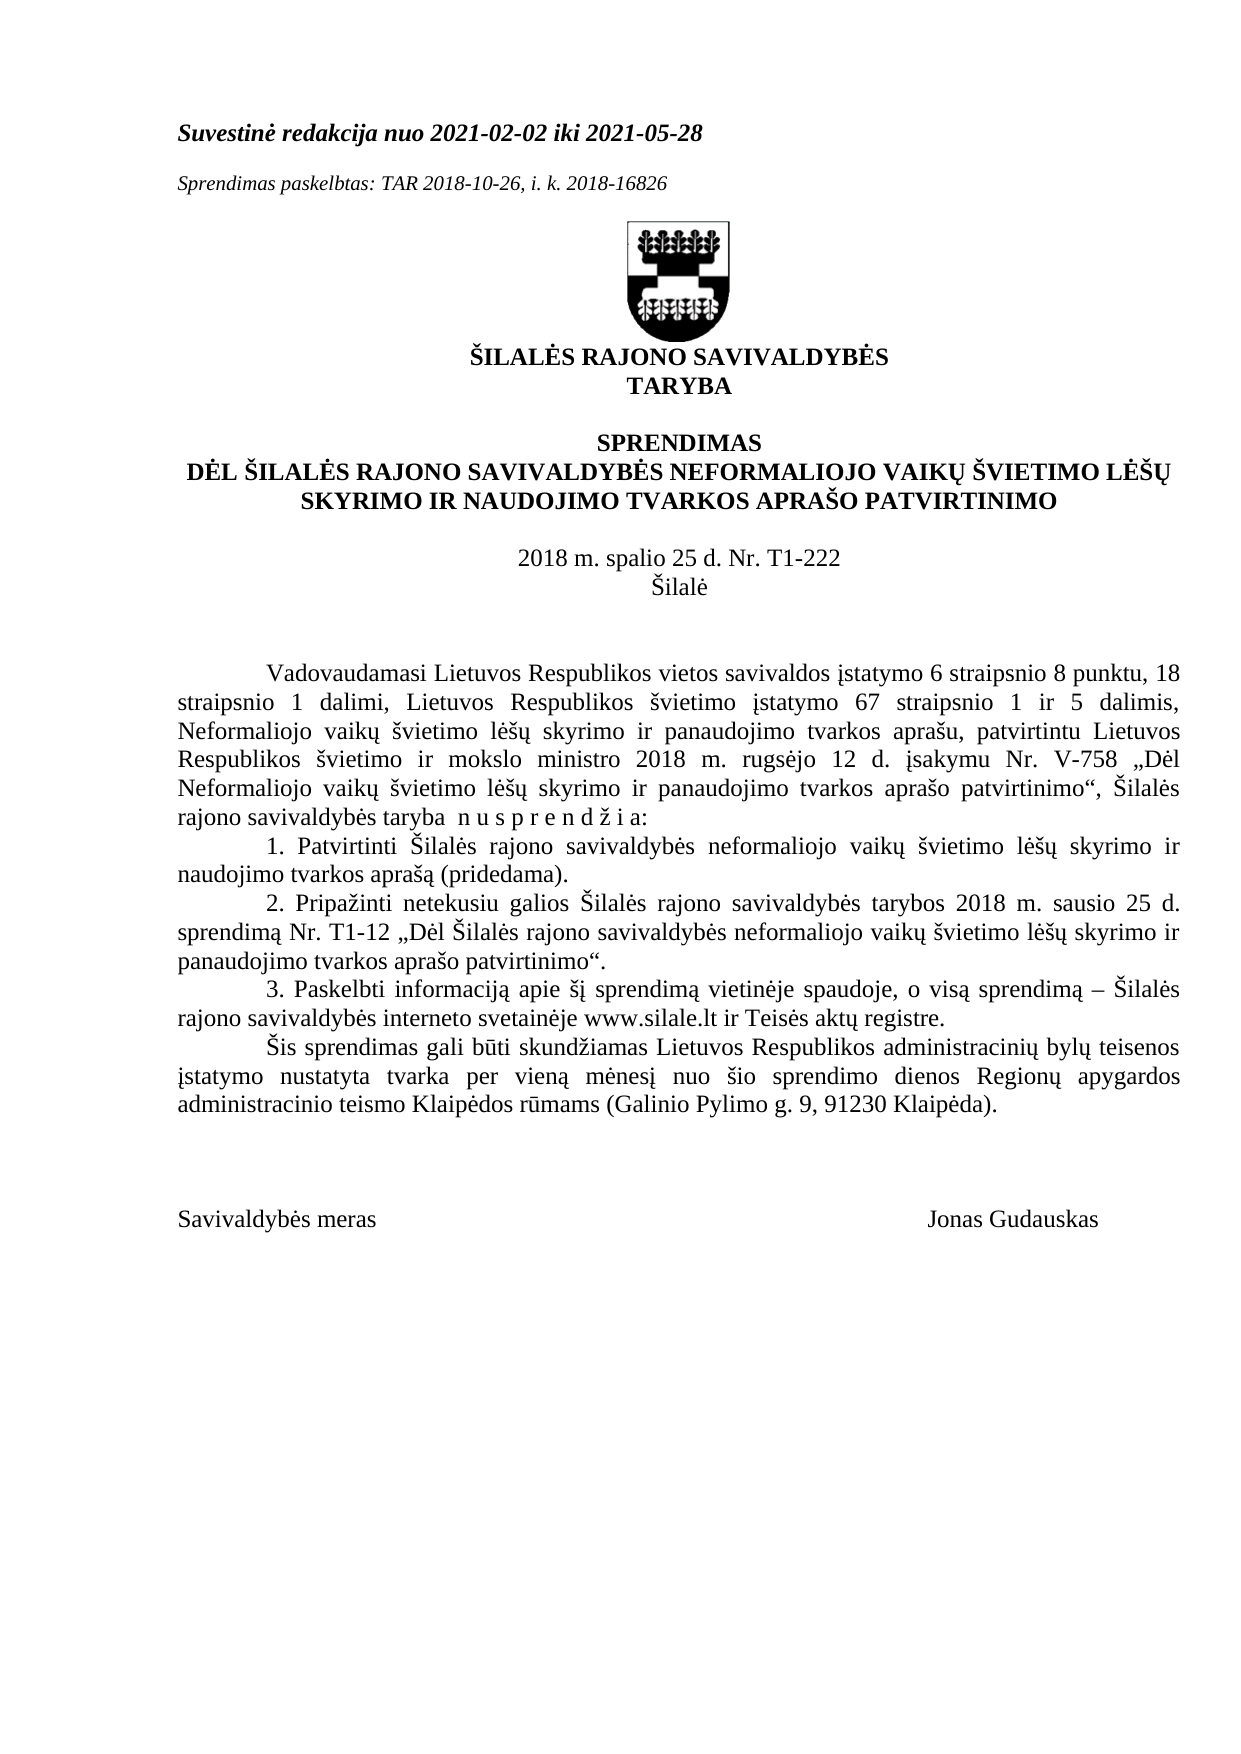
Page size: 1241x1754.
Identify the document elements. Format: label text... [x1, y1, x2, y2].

text 2018 m. spalio 25 d. Nr. T1-222 [177, 543, 1181, 572]
text ŠILALĖS RAJONO SAVIVALDYBĖS [177, 342, 1181, 371]
text Šis sprendimas gali būti skundžiamas Lietuvos Respublikos administracinių bylų teisenos įstatymo nustatyta tvarka per vieną mėnesį nuo šio sprendimo dienos Regionų apygardos administracinio teismo Klaipėdos rūmams (Galinio Pylimo g. 9, 91230 Klaipėda). [177, 1032, 1181, 1118]
text TARYBA [177, 371, 1181, 399]
text Savivaldybės meras Jonas Gudauskas [177, 1204, 1181, 1233]
text Suvestinė redakcija nuo 2021-02-02 iki 2021-05-28 [177, 118, 1181, 147]
text Sprendimas paskelbtas: TAR 2018-10-26, i. k. 2018-16826 [177, 171, 1181, 195]
text 2. Pripažinti netekusiu galios Šilalės rajono savivaldybės tarybos 2018 m. sausio 25 d. sprendimą Nr. T1-12 „Dėl Šilalės rajono savivaldybės neformaliojo vaikų švietimo lėšų skyrimo ir panaudojimo tvarkos aprašo patvirtinimo“. [177, 888, 1181, 974]
text DĖL ŠILALĖS RAJONO SAVIVALDYBĖS NEFORMALIOJO VAIKŲ ŠVIETIMO LĖŠŲ SKYRIMO IR NAUDOJIMO TVARKOS APRAŠO PATVIRTINIMO [177, 457, 1181, 514]
text SPRENDIMAS [177, 428, 1181, 457]
text Šilalė [177, 572, 1181, 601]
text 3. Paskelbti informaciją apie šį sprendimą vietinėje spaudoje, o visą sprendimą – Šilalės rajono savivaldybės interneto svetainėje www.silale.lt ir Teisės aktų registre. [177, 974, 1181, 1032]
text 1. Patvirtinti Šilalės rajono savivaldybės neformaliojo vaikų švietimo lėšų skyrimo ir naudojimo tvarkos aprašą (pridedama). [177, 831, 1181, 888]
text Vadovaudamasi Lietuvos Respublikos vietos savivaldos įstatymo 6 straipsnio 8 punktu, 18 straipsnio 1 dalimi, Lietuvos Respublikos švietimo įstatymo 67 straipsnio 1 ir 5 dalimis, Neformaliojo vaikų švietimo lėšų skyrimo ir panaudojimo tvarkos aprašu, patvirtintu Lietuvos Respublikos švietimo ir mokslo ministro 2018 m. rugsėjo 12 d. įsakymu Nr. V-758 „Dėl Neformaliojo vaikų švietimo lėšų skyrimo ir panaudojimo tvarkos aprašo patvirtinimo“, Šilalės rajono savivaldybės taryba n u s p r e n d ž i a: [177, 658, 1181, 831]
